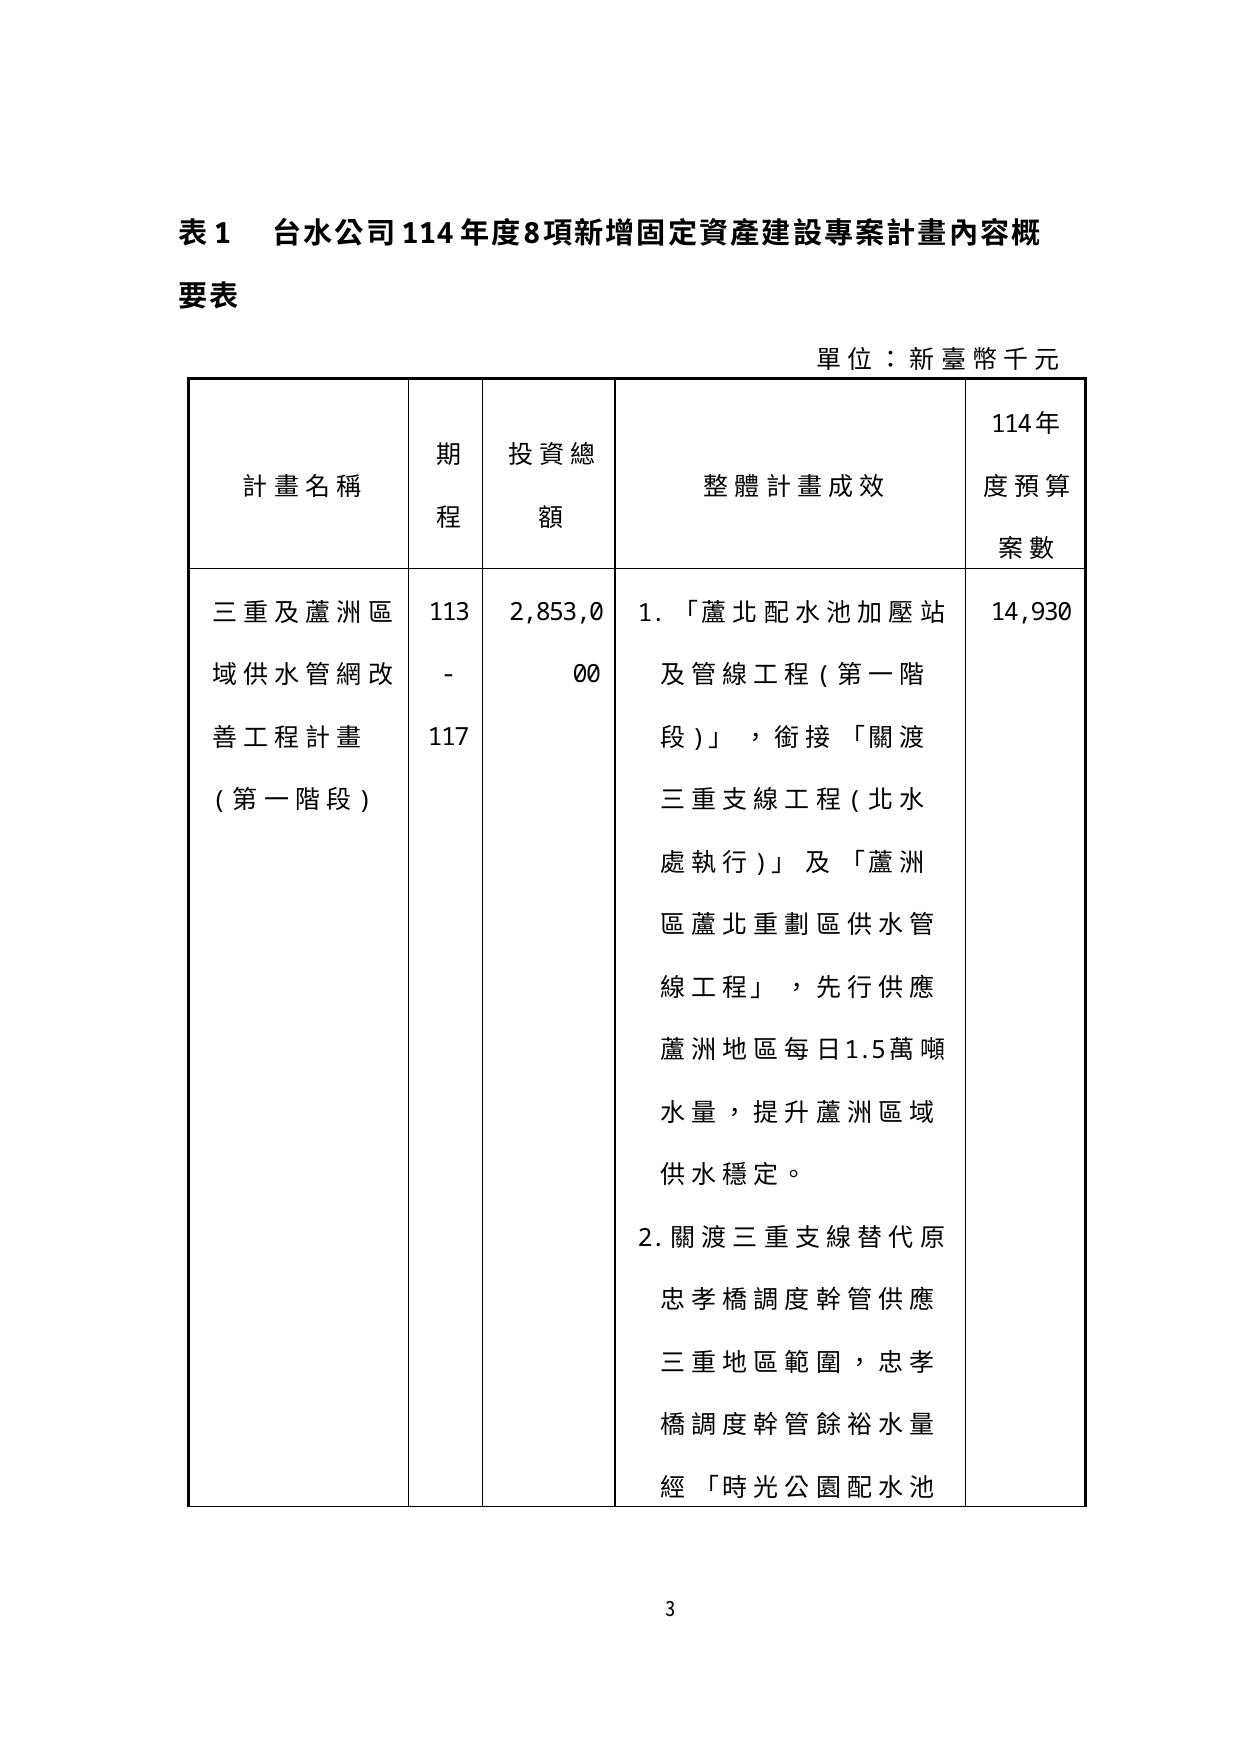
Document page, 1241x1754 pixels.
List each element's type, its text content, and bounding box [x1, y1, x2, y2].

table_cell 1.「蘆北配水池加壓站及管線工程(第一階段)」，銜接「關渡三重支線工程(北水處執行)」及「蘆洲區蘆北重劃區供水管線工程」，先行供應蘆洲地區每日1.5萬噸水量，提升蘆洲區域供水穩定。 2.關渡三重支線替代原忠孝橋調度幹管供應三重地區範圍，忠孝橋調度幹管餘裕水量經「時光公園配水池 [616, 569, 965, 1506]
table_cell 2,853,000 [483, 569, 614, 1506]
table_cell 113- 117 [409, 569, 482, 1506]
table_header 計畫名稱 [190, 380, 408, 568]
table_header 投資總額 [483, 380, 614, 568]
table_cell 三重及蘆洲區域供水管網改善工程計畫(第一階段) [190, 569, 408, 1506]
table_header 期程 [409, 380, 482, 568]
text 表1 台水公司114年度8項新增固定資產建設專案計畫內容概要表 [177, 189, 1063, 314]
table_header 整體計畫成效 [616, 380, 965, 568]
text 單位：新臺幣千元 [177, 314, 1063, 377]
table_cell 14,930 [966, 569, 1084, 1506]
table_header 114年度預算案數 [966, 380, 1084, 568]
